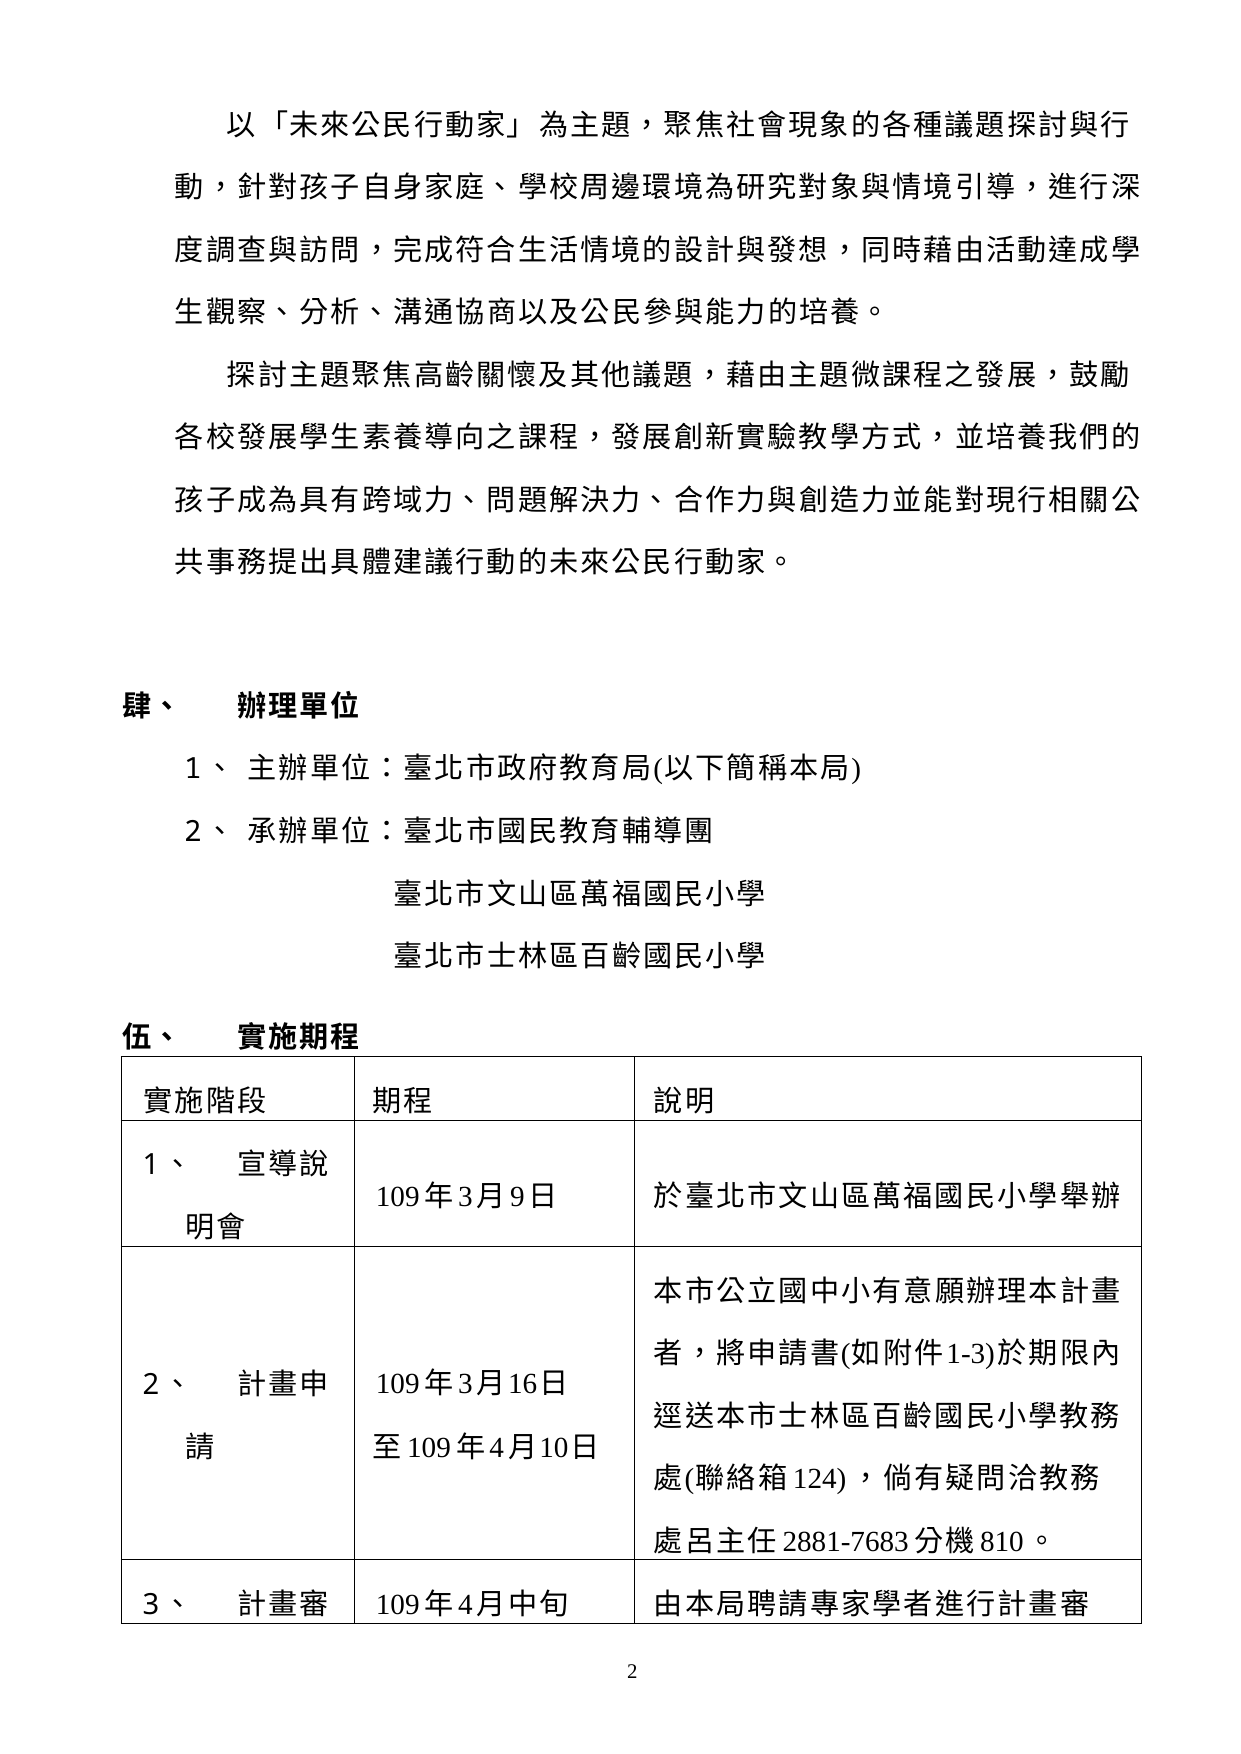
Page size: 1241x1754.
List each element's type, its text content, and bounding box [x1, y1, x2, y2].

table_cell 109年4月中旬 [355, 1560, 634, 1623]
table_cell 於臺北市文山區萬福國民小學舉辦 [635, 1121, 1141, 1246]
list 承辦單位：臺北市國民教育輔導團 [181, 787, 1142, 850]
list 實施期程 [121, 993, 1142, 1056]
table_cell 計畫申請 [122, 1247, 354, 1559]
text 臺北市士林區百齡國民小學 [387, 912, 1142, 975]
list 主辦單位：臺北市政府教育局(以下簡稱本局) [181, 725, 1142, 787]
table_header 實施階段 [122, 1057, 354, 1119]
text 以「未來公民行動家」為主題，聚焦社會現象的各種議題探討與行動，針對孩子自身家庭、學校周邊環境為研究對象與情境引導，進行深度調查與訪問，完成符合生活情境的設計與發想，同時藉由活動達成學生觀察、分析、溝通協商以及公民參與能力的培養。 [166, 81, 1142, 331]
table_cell 宣導說明會 [122, 1121, 354, 1246]
table_cell 109年3月16日 至109年4月10日 [355, 1247, 634, 1559]
table_header 期程 [355, 1057, 634, 1119]
table_cell 本市公立國中小有意願辦理本計畫者，將申請書(如附件1-3)於期限內逕送本市士林區百齡國民小學教務處(聯絡箱124)，倘有疑問洽教務處呂主任2881-7683分機810。 [635, 1247, 1141, 1559]
table_cell 109年3月9日 [355, 1121, 634, 1246]
text 臺北市文山區萬福國民小學 [387, 850, 1142, 912]
list 辦理單位 [121, 662, 1142, 725]
table_cell 由本局聘請專家學者進行計畫審 [635, 1560, 1141, 1623]
table_header 說明 [635, 1057, 1141, 1119]
table_cell 計畫審查 [122, 1560, 354, 1623]
text 探討主題聚焦高齡關懷及其他議題，藉由主題微課程之發展，鼓勵各校發展學生素養導向之課程，發展創新實驗教學方式，並培養我們的孩子成為具有跨域力、問題解決力、合作力與創造力並能對現行相關公共事務提出具體建議行動的未來公民行動家。 [166, 331, 1142, 581]
